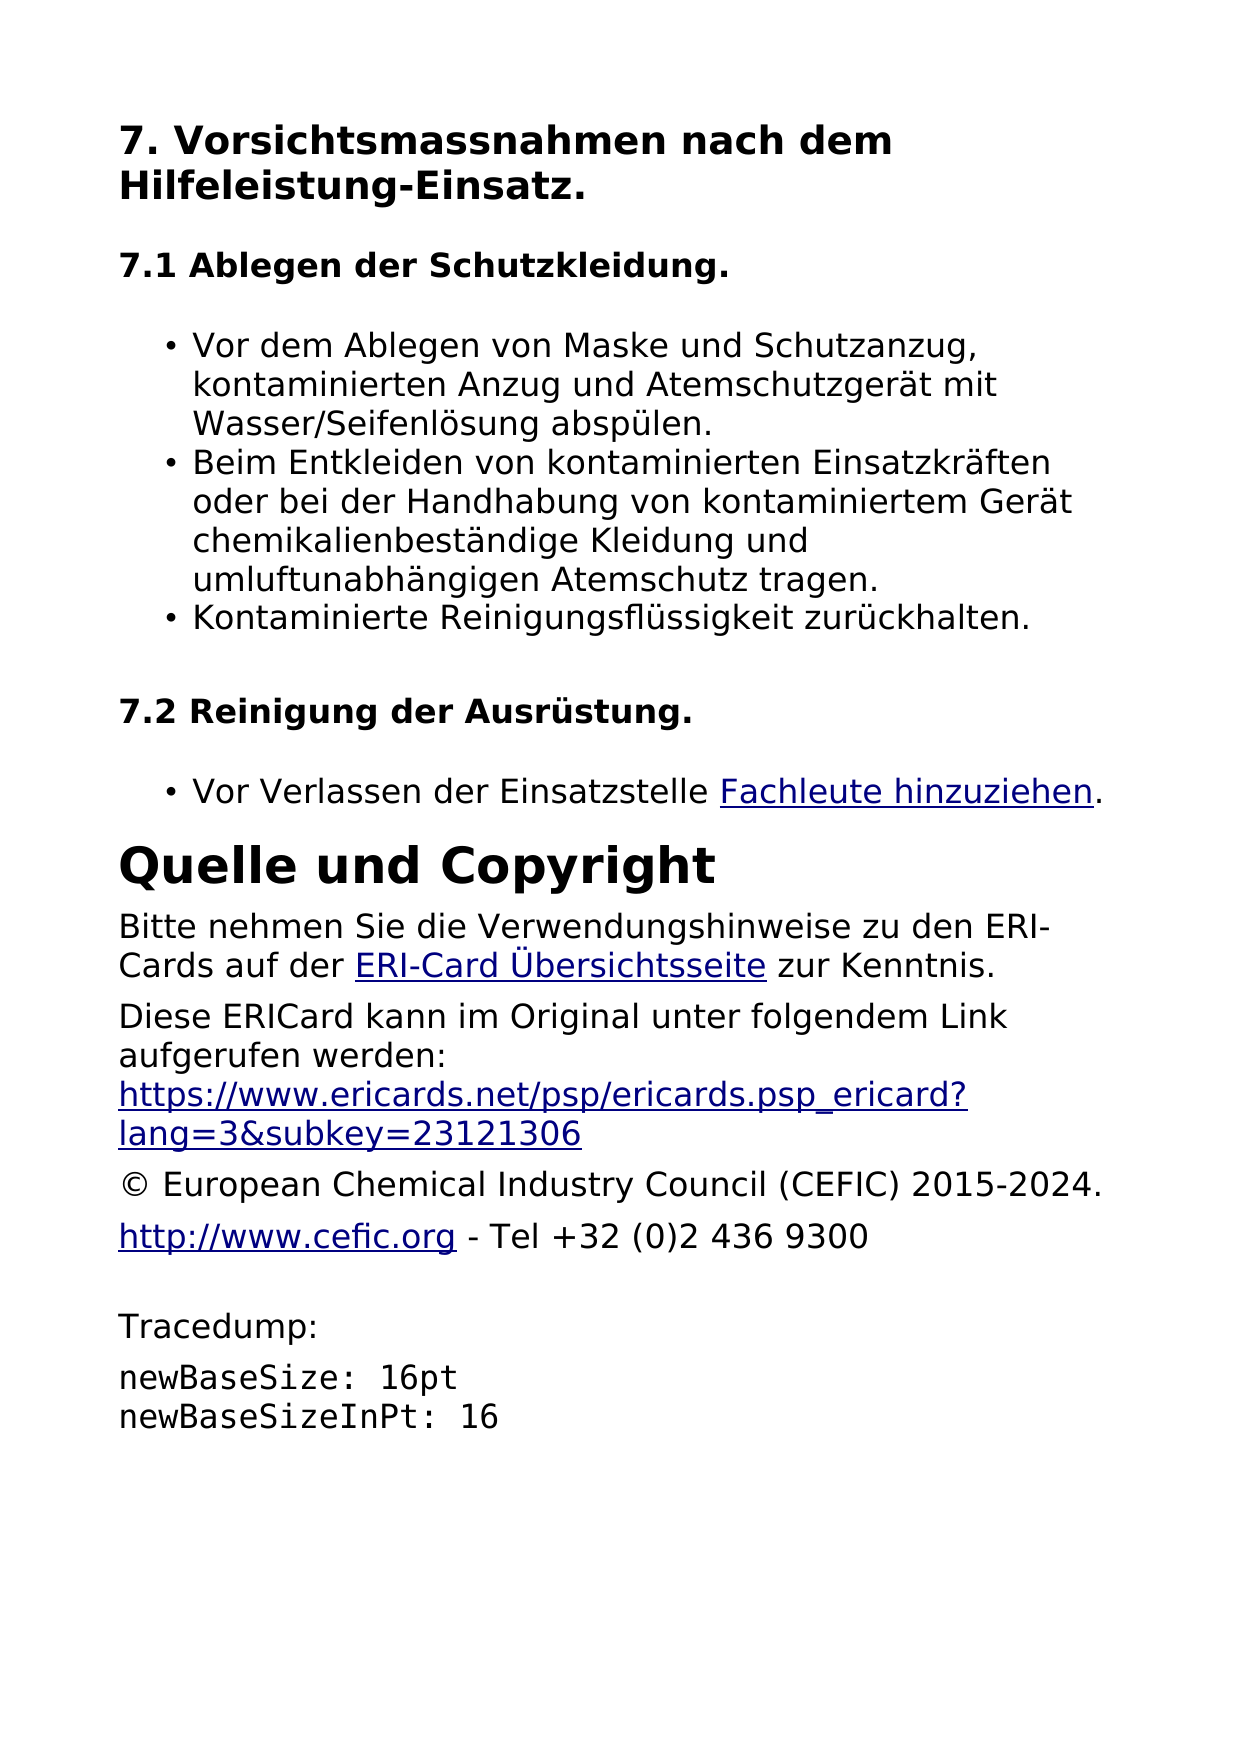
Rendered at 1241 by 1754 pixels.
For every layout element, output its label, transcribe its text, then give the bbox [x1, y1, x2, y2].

text Bitte nehmen Sie die Verwendungshinweise zu den ERI-Cards auf der ERI-Card Übersichtsseite zur Kenntnis. [118, 908, 1122, 985]
subtitle Quelle und Copyright [118, 837, 1122, 895]
subtitle 7.1 Ablegen der Schutzkleidung. [118, 246, 1122, 285]
text © European Chemical Industry Council (CEFIC) 2015-2024. [118, 1166, 1122, 1204]
subtitle 7. Vorsichtsmassnahmen nach dem Hilfeleistung-Einsatz. [118, 118, 1122, 208]
text Diese ERICard kann im Original unter folgendem Link aufgerufen werden: https://www.ericards.net/psp/ericards.psp_ericard?lang=3&subkey=23121306 [118, 998, 1122, 1153]
list Beim Entkleiden von kontaminierten Einsatzkräften oder bei der Handhabung von kontaminiertem Gerät chemikalienbeständige Kleidung und umluftunabhängigen Atemschutz tragen. [177, 443, 1122, 599]
text Tracedump: [118, 1268, 1122, 1346]
list Vor dem Ablegen von Maske und Schutzanzug, kontaminierten Anzug und Atemschutzgerät mit Wasser/Seifenlösung abspülen. [177, 327, 1122, 443]
text http://www.cefic.org - Tel +32 (0)2 436 9300 [118, 1217, 1122, 1256]
list Vor Verlassen der Einsatzstelle Fachleute hinzuziehen. [177, 773, 1122, 812]
text newBaseSize: 16pt newBaseSizeInPt: 16 [118, 1359, 1122, 1436]
list Kontaminierte Reinigungsflüssigkeit zurückhalten. [177, 599, 1122, 638]
subtitle 7.2 Reinigung der Ausrüstung. [118, 692, 1122, 731]
